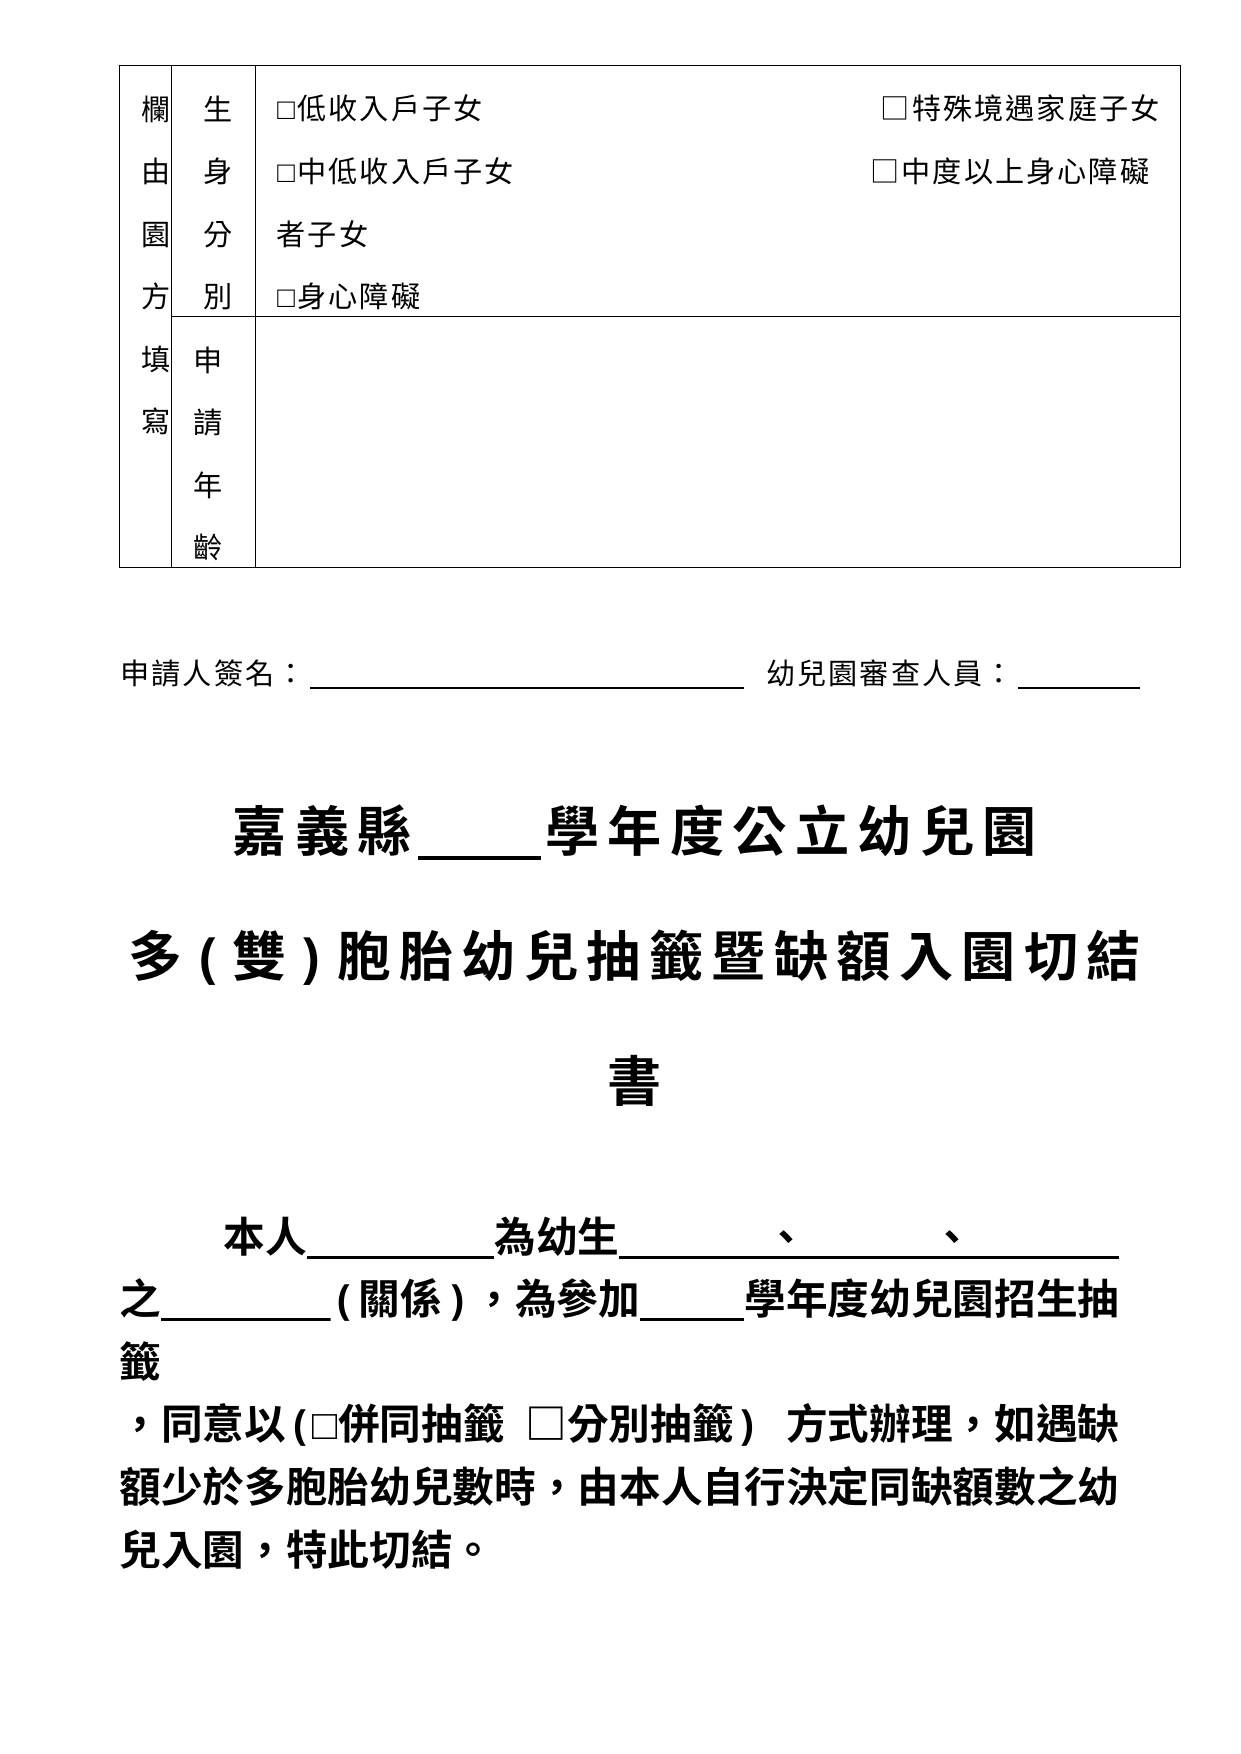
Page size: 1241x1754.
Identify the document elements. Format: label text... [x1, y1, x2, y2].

table_cell [256, 317, 1180, 567]
table_cell 申請年齡 [172, 317, 255, 567]
text 多(雙)胞胎幼兒抽籤暨缺額入園切結書 [119, 880, 1150, 1130]
text ，同意以(□併同抽籤 □分別抽籤) 方式辦理，如遇缺額少於多胞胎幼兒數時，由本人自行決定同缺額數之幼兒入園，特此切結。 [119, 1380, 1150, 1568]
table_cell □低收入戶子女 □特殊境遇家庭子女 □中低收入戶子女 □中度以上身心障礙者子女 □身心障礙 [256, 66, 1180, 316]
text 本人 為幼生 、 、 [119, 1193, 1150, 1255]
text 之 (關係)，為參加 學年度幼兒園招生抽籤 [119, 1255, 1150, 1380]
text 嘉義縣 學年度公立幼兒園 [119, 755, 1150, 880]
table_cell 欄由園方填寫 [120, 66, 171, 567]
table_cell 生 身 分 別 [172, 66, 255, 316]
text 申請人簽名： 幼兒園審查人員： [119, 630, 1150, 693]
